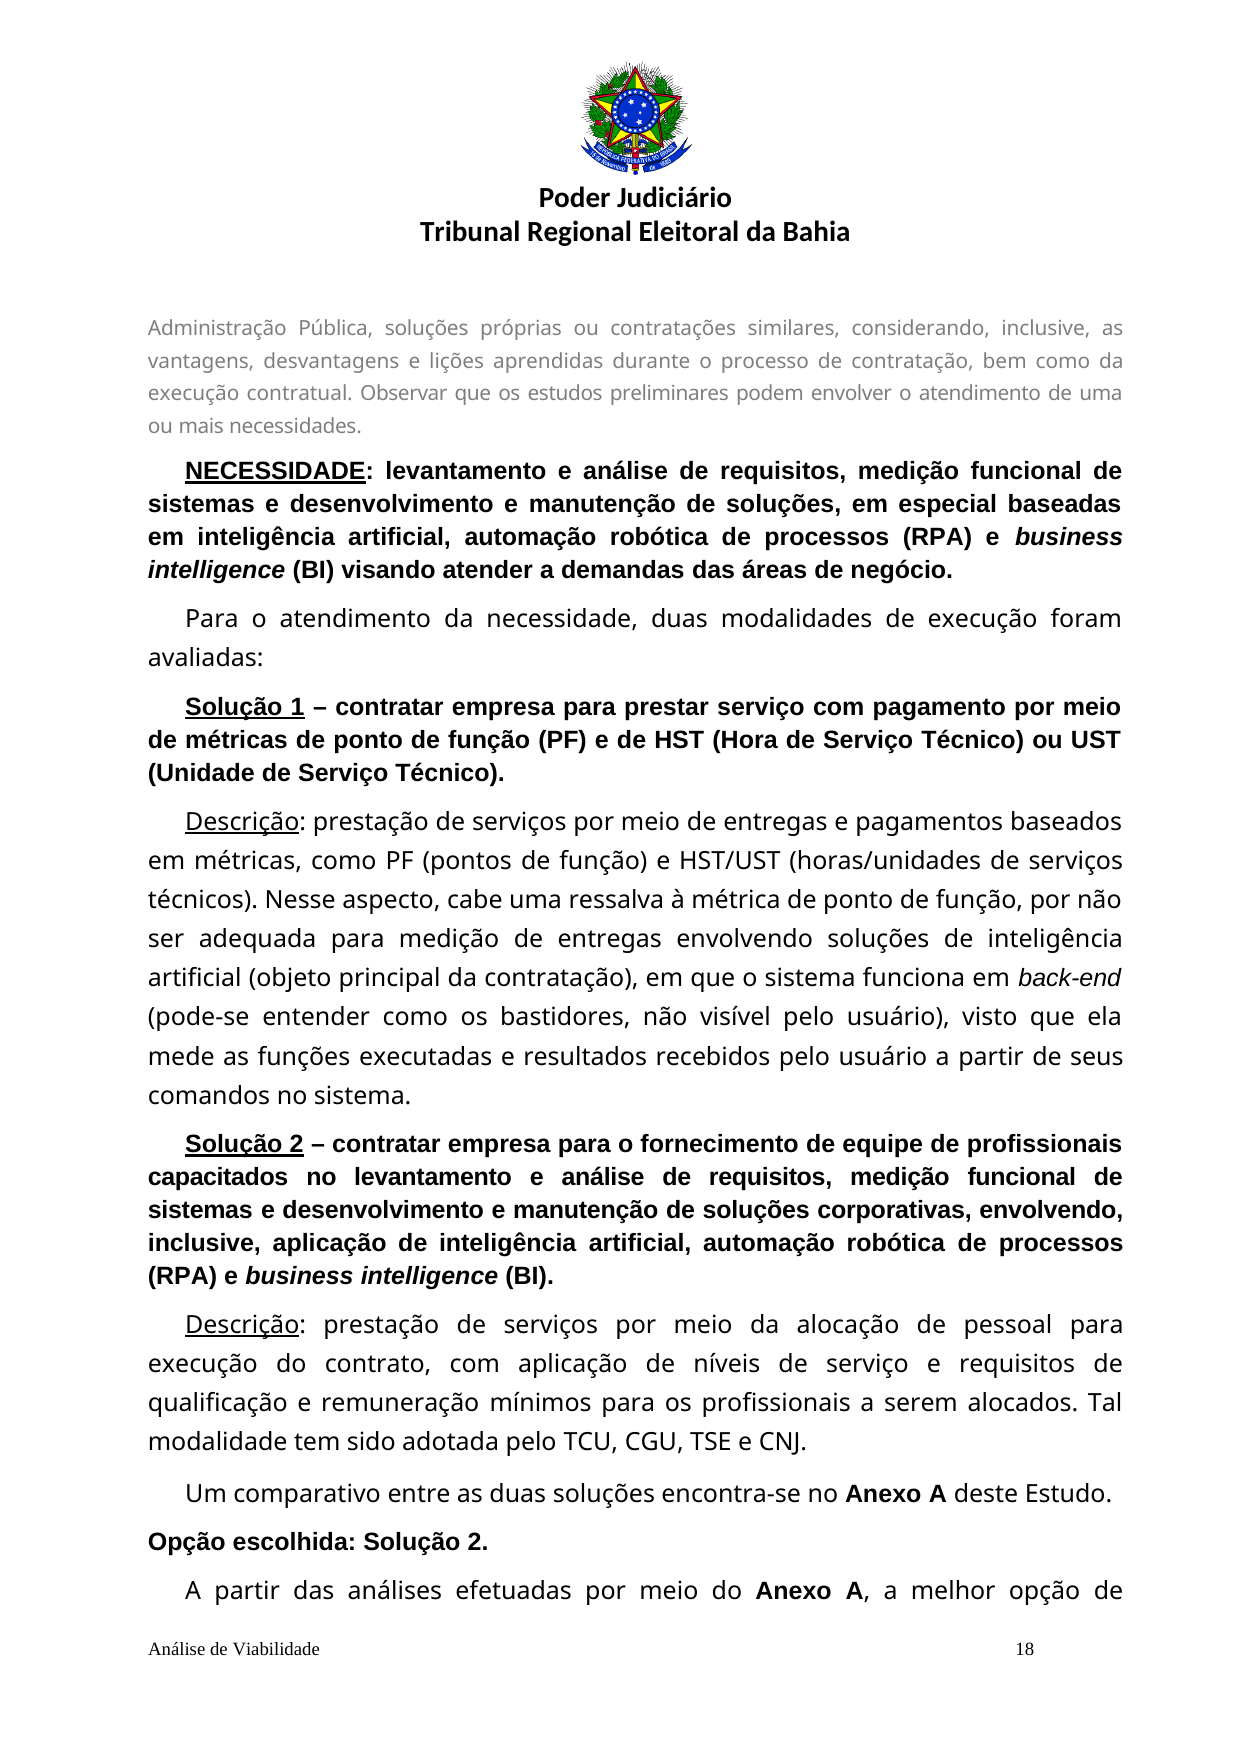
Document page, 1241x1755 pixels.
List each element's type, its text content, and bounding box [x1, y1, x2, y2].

text Administração Pública, soluções próprias ou contratações similares, considerando, inclusive, as vantagens, desvantagens e lições aprendidas durante o processo de contratação, bem como da execução contratual. Observar que os estudos preliminares podem envolver o atendimento de uma ou mais necessidades. [148, 313, 1123, 439]
text Para o atendimento da necessidade, duas modalidades de execução foram avaliadas: [148, 601, 1122, 674]
text Um comparativo entre as duas soluções encontra-se no Anexo A deste Estudo. [185, 1476, 1191, 1510]
text A partir das análises efetuadas por meio do Anexo A, a melhor opção de [148, 1572, 1123, 1606]
subtitle Solução 2 – contratar empresa para o fornecimento de equipe de profissionais capacitados no levantamento e análise de requisitos, medição funcional de sistemas e desenvolvimento e manutenção de soluções corporativas, envolvendo, inclusive, aplicação de inteligência artificial, automação robótica de processos (RPA) e business intelligence (BI). [148, 1129, 1124, 1290]
text Descrição: prestação de serviços por meio da alocação de pessoal para execução do contrato, com aplicação de níveis de serviço e requisitos de qualificação e remuneração mínimos para os profissionais a serem alocados. Tal modalidade tem sido adotada pelo TCU, CGU, TSE e CNJ. [148, 1307, 1123, 1458]
subtitle Solução 1 – contratar empresa para prestar serviço com pagamento por meio de métricas de ponto de função (PF) e de HST (Hora de Serviço Técnico) ou UST (Unidade de Serviço Técnico). [148, 692, 1123, 786]
subtitle Opção escolhida: Solução 2. [148, 1527, 1191, 1555]
subtitle NECESSIDADE: levantamento e análise de requisitos, medição funcional de sistemas e desenvolvimento e manutenção de soluções, em especial baseadas em inteligência artificial, automação robótica de processos (RPA) e business intelligence (BI) visando atender a demandas das áreas de negócio. [148, 456, 1123, 584]
text Descrição: prestação de serviços por meio de entregas e pagamentos baseados em métricas, como PF (pontos de função) e HST/UST (horas/unidades de serviços técnicos). Nesse aspecto, cabe uma ressalva à métrica de ponto de função, por não ser adequada para medição de entregas envolvendo soluções de inteligência artificial (objeto principal da contratação), em que o sistema funciona em back-end (pode-se entender como os bastidores, não visível pelo usuário), visto que ela mede as funções executadas e resultados recebidos pelo usuário a partir de seus comandos no sistema. [148, 803, 1123, 1111]
